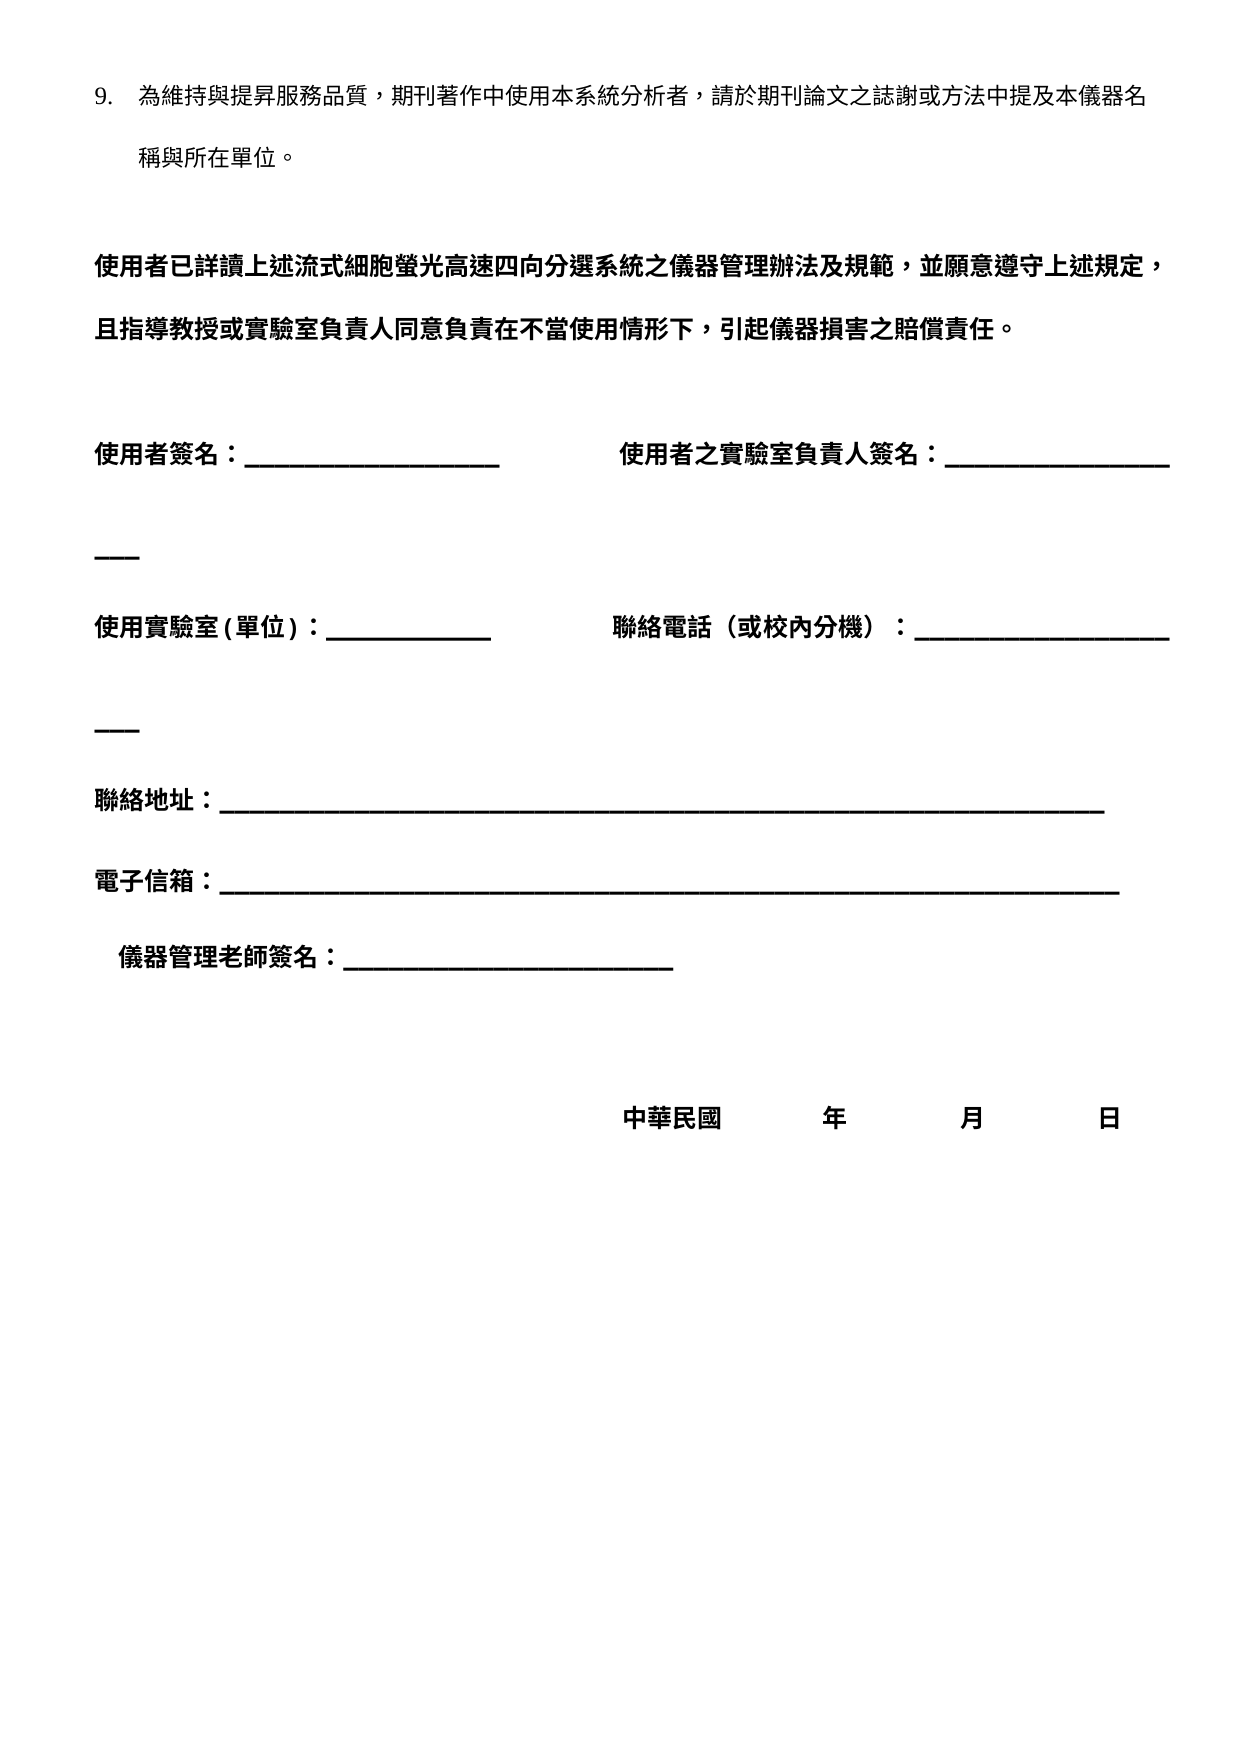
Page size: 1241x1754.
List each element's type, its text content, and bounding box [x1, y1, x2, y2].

text 儀器管理老師簽名：______________________ [118, 914, 1122, 977]
text 中華民國 年 月 日 [118, 1074, 1122, 1137]
table_cell 流式細胞螢光高速四向分選系統(FACS)管理辦法/細則: 本設備的使用需和儀器操作技術員在一週前預約並確認後才能使用，預約時段前三天內不得取消，若三天前未取消預約，仍需以預約時段收費。 為避免阻塞管路，樣品（及對照組）需先經適當孔徑濾膜過濾，並請先行估計樣品大小，調整適當分選樣品濃度，以避免冗長時間佔用儀器。除鞘流液之外，需自行準備所需待測樣品與實驗試劑(抗體、螢光染劑等)、對照組及懸浮樣品用緩衝液等。 禁止使用同位素及感染性之樣品 每次使用系統時應確認儀器系統是否正常，使用後還原並恢復系統清潔，在使用登記簿確實登記，若有問題應立即通知儀器管理員以避免儀器使用糾紛及釐清責任歸屬。 未經儀器管理人員同意，不得加裝任何零件或更改系統設定及安裝軟體，實驗數據的存取僅限使用全新之 (VCD /DVD) 光碟片，不可以其他任何方式儲存。 本機台管理單位視使用情況每年辦一至二次講習會，進行教育訓練與上機考試，並將酌收教育訓練費用。 為方便外校使用單位，外校使用者可優先登記使用日間開放時間。 儀器操作者必須先經過教育訓練（含上機操作考核）始能依規定使用，若有未經預約或未經認證而冒用他人帳號之情況，除加倍收費，若人為使用不當，致損壞機器，該實驗室負責人需賠償相關損失，亦將終止其使用權。 為維持與提昇服務品質，期刊著作中使用本系統分析者，請於期刊論文之誌謝或方法中提及本儀器名稱與所在單位。 使用者已詳讀上述流式細胞螢光高速四向分選系統之儀器管理辦法及規範，並願意遵守上述規定，且指導教授或實驗室負責人同意負責在不當使用情形下，引起儀器損害之賠償責任。 使用者簽名：_________________ 使用者之實驗室負責人簽名：__________________ 使用實驗室(單位)：___________ 聯絡電話（或校內分機）：____________________ 聯絡地址：___________________________________________________________ 電子信箱：____________________________________________________________ [91, 53, 1199, 914]
